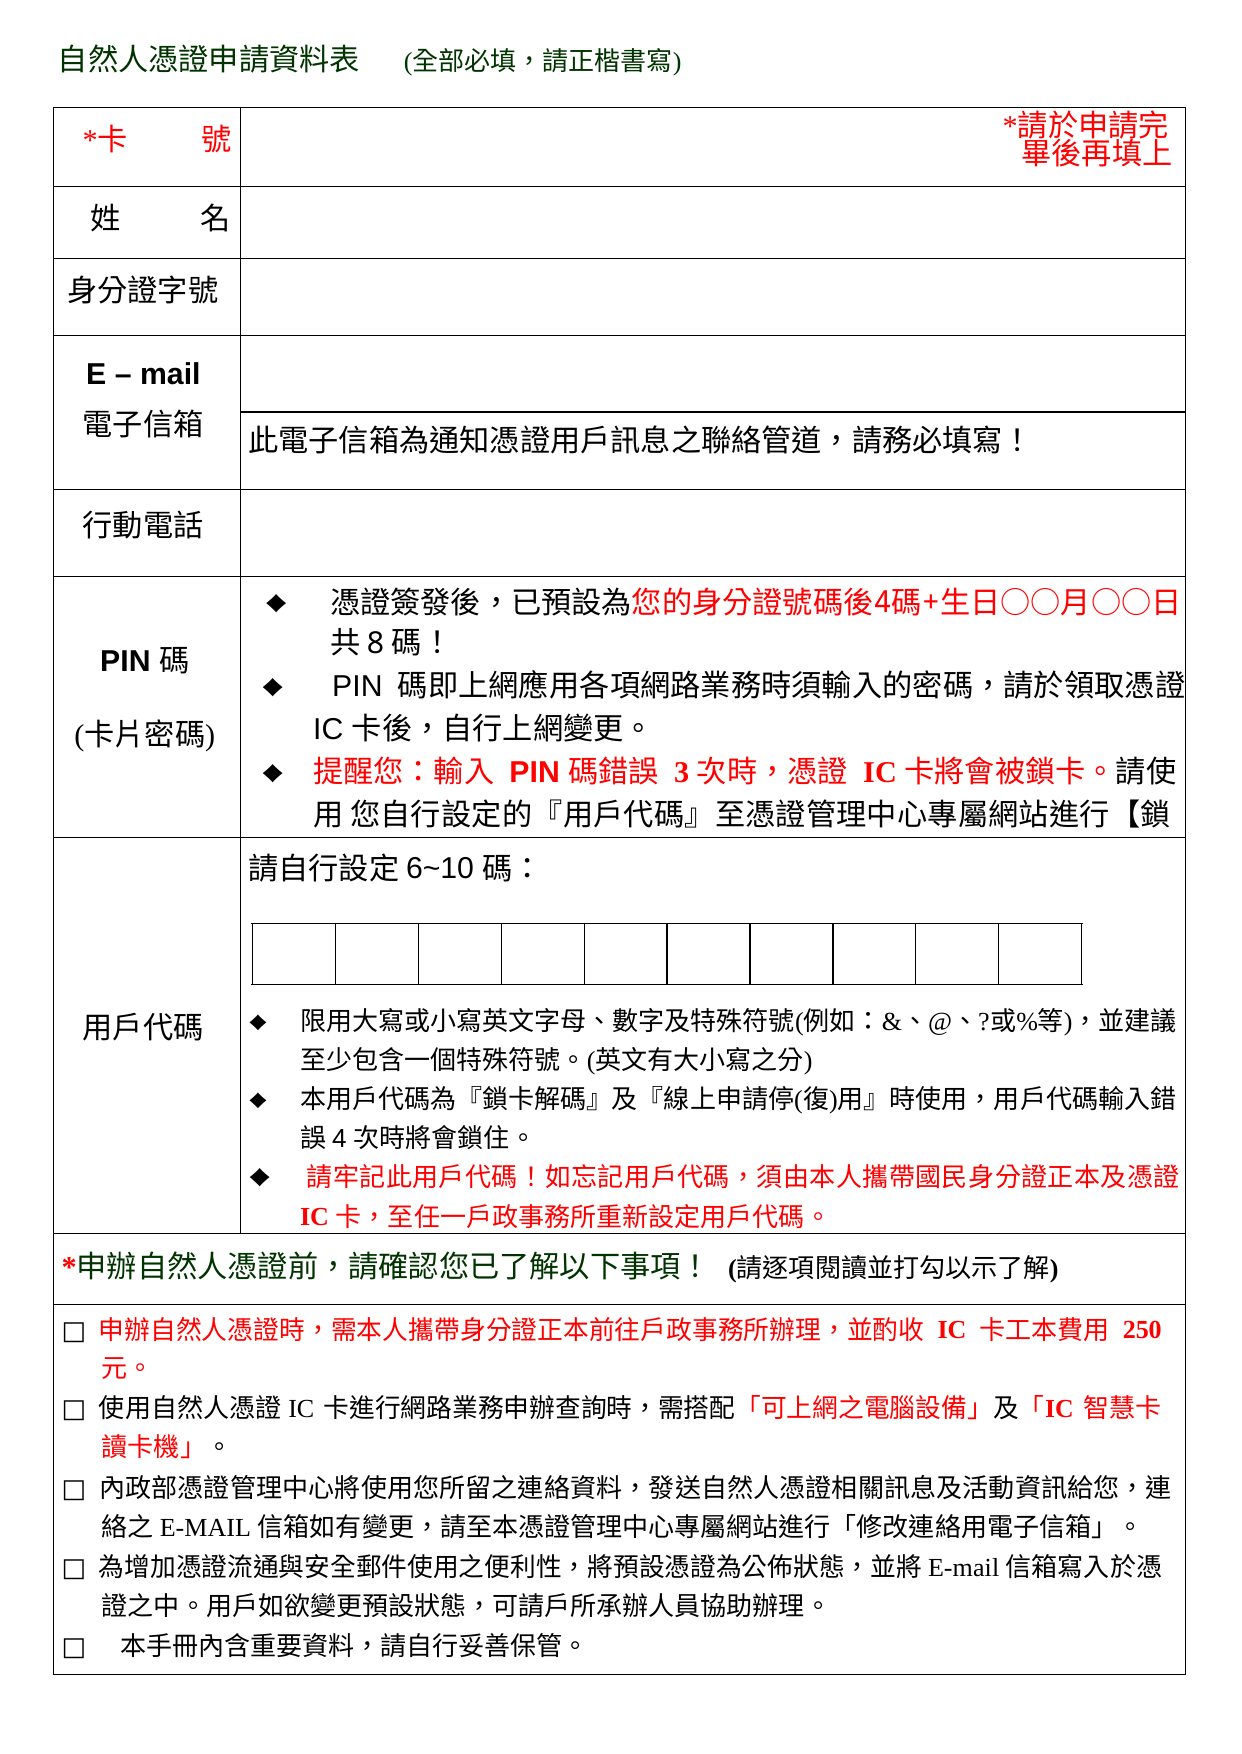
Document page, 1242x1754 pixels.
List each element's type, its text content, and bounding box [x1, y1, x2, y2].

table_cell [241, 187, 1185, 258]
table_cell *申辦自然人憑證前，請確認您已了解以下事項！ (請逐項閱讀並打勾以示了解) [54, 1234, 1185, 1304]
table_header *卡 號 [54, 108, 240, 186]
text 自然人憑證申請資料表 (全部必填，請正楷書寫) [58, 35, 1204, 76]
table_cell 姓 名 [54, 187, 240, 258]
table_cell ♦ 憑證簽發後，已預設為您的身分證號碼後4碼+生日○○月○○日 共 8 碼！ ♦ PIN 碼即上網應用各項網路業務時須輸入的密碼，請於領取憑證 IC 卡後，自行上網變更。 ♦ 提醒您：輸入 PIN 碼錯誤 3 次時，憑證 IC 卡將會被鎖卡。請使用 您自行設定的『用戶代碼』至憑證管理中心專屬網站進行【鎖卡 解碼】。 [241, 577, 1185, 837]
table_cell [241, 336, 1185, 411]
table_cell 行動電話 [54, 490, 240, 576]
table_cell □ 申辦自然人憑證時，需本人攜帶身分證正本前往戶政事務所辦理，並酌收 IC 卡工本費用 250 元。 □ 使用自然人憑證 IC 卡進行網路業務申辦查詢時，需搭配「可上網之電腦設備」及「IC 智慧卡 讀卡機」。 □ 內政部憑證管理中心將使用您所留之連絡資料，發送自然人憑證相關訊息及活動資訊給您，連 絡之 E-MAIL 信箱如有變更，請至本憑證管理中心專屬網站進行「修改連絡用電子信箱」。 □ 為增加憑證流通與安全郵件使用之便利性，將預設憑證為公佈狀態，並將 E-mail 信箱寫入於憑 證之中。用戶如欲變更預設狀態，可請戶所承辦人員協助辦理。 □ 本手冊內含重要資料，請自行妥善保管。 [54, 1305, 1185, 1674]
table_cell E – mail 電子信箱 [54, 336, 240, 489]
table_cell 請自行設定 6~10 碼： ♦ 限用大寫或小寫英文字母、數字及特殊符號(例如：&、@、?或%等)，並建議 至少包含一個特殊符號。(英文有大小寫之分) ♦ 本用戶代碼為『鎖卡解碼』及『線上申請停(復)用』時使用，用戶代碼輸入錯 誤 4 次時將會鎖住。 ♦ 請牢記此用戶代碼！如忘記用戶代碼，須由本人攜帶國民身分證正本及憑證 IC 卡，至任一戶政事務所重新設定用戶代碼。 [241, 838, 1185, 1233]
table_cell 用戶代碼 [54, 838, 240, 1233]
table_cell [241, 490, 1185, 576]
table_cell 身分證字號 [54, 259, 240, 335]
table_header *請於申請完 畢後再填上 [241, 108, 1185, 186]
table_cell 此電子信箱為通知憑證用戶訊息之聯絡管道，請務必填寫！ [241, 413, 1185, 489]
table_cell PIN 碼 (卡片密碼) [54, 577, 240, 837]
table_cell [241, 259, 1185, 335]
